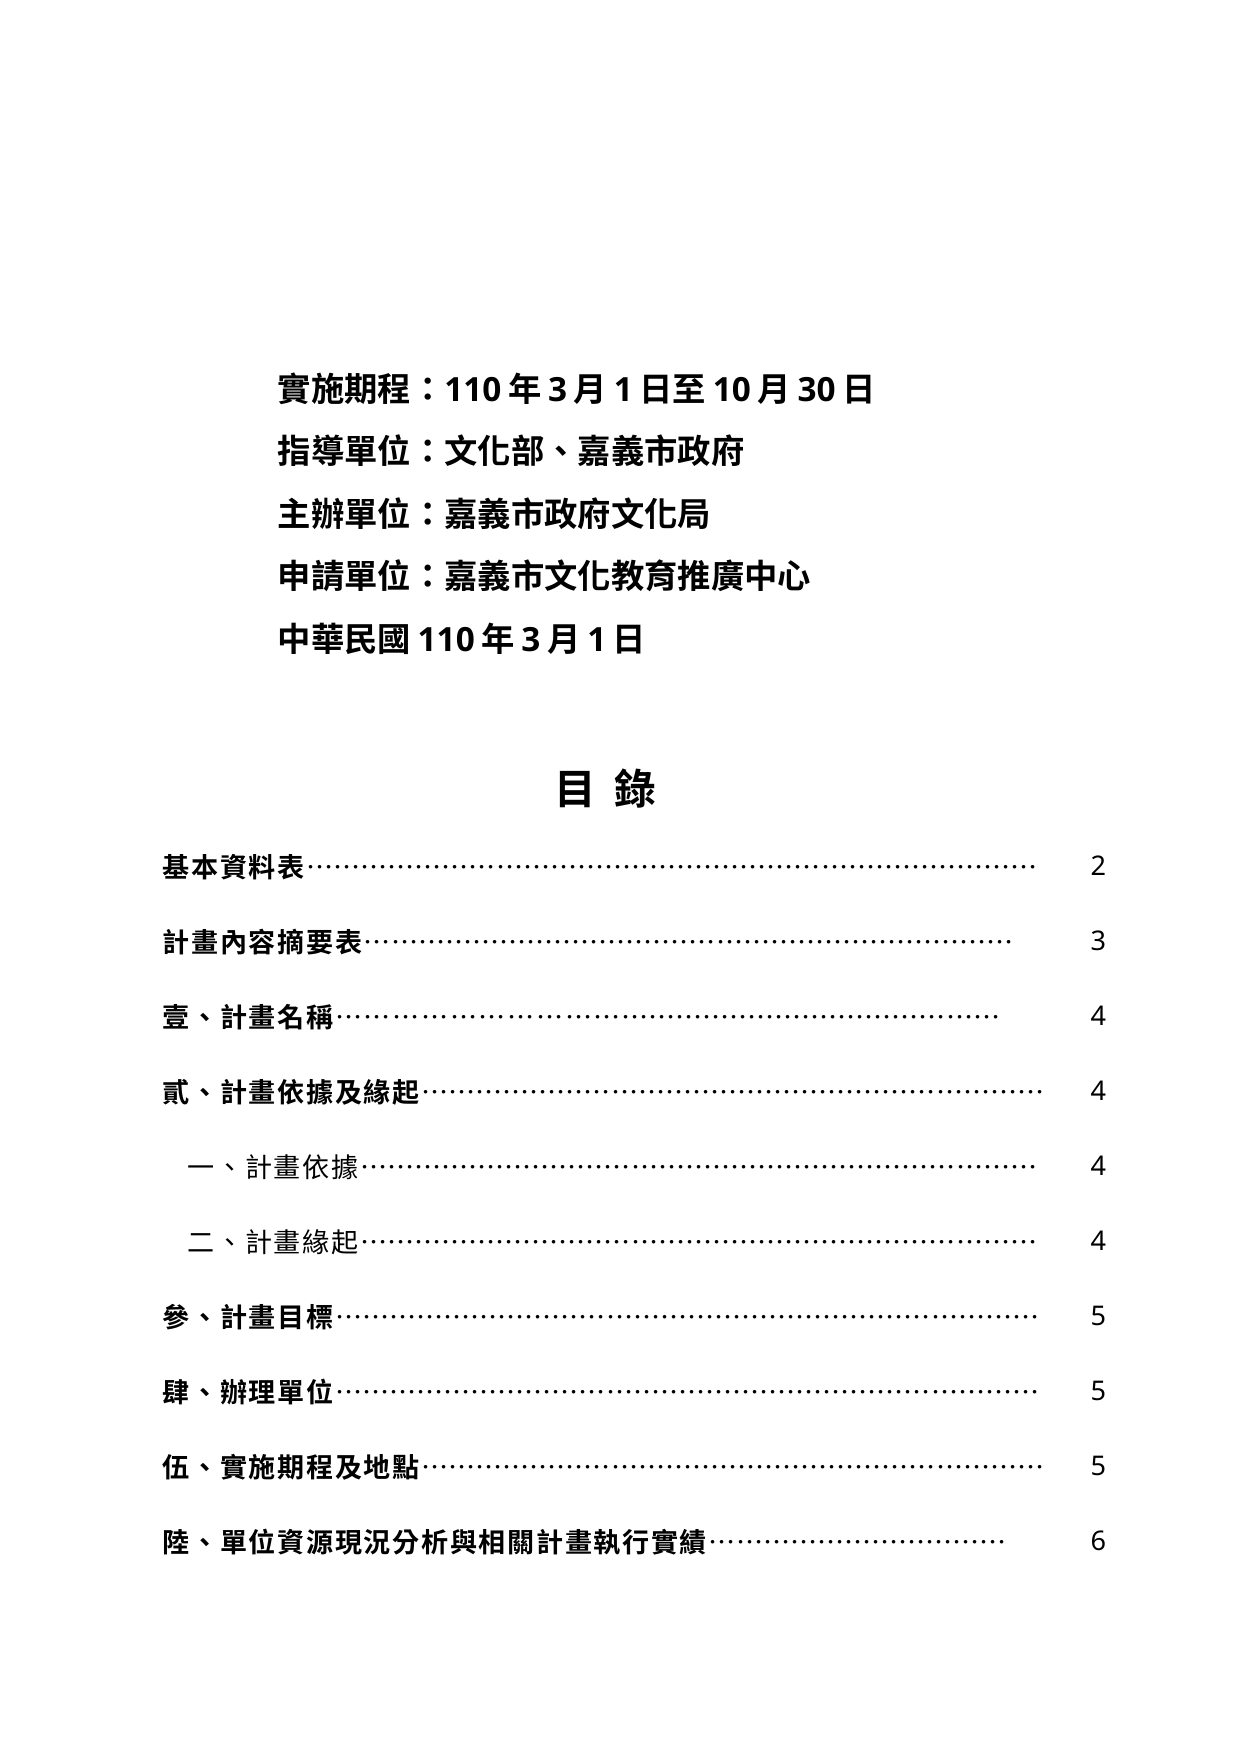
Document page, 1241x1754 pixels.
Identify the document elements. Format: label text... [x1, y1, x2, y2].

table_cell 伍、實施期程及地點…………………………………………………………… [151, 1428, 1059, 1503]
table_cell 5 [1059, 1353, 1137, 1428]
text 中華民國110年3月1日 [277, 601, 977, 664]
table_header [1059, 746, 1137, 828]
table_cell 肆、辦理單位…………………………………………………………………… [151, 1353, 1059, 1428]
table_cell 4 [1059, 1203, 1137, 1278]
table_cell 一、計畫依據………………………………………………………………… [151, 1128, 1059, 1203]
text 指導單位：文化部、嘉義市政府 [277, 414, 977, 476]
table_cell 貳、計畫依據及緣起…………………………………………………………… [151, 1053, 1059, 1128]
table_cell 3 [1059, 903, 1137, 978]
table_cell 計畫內容摘要表……………………………………………………………… [151, 903, 1059, 978]
table_cell 4 [1059, 978, 1137, 1053]
text 申請單位：嘉義市文化教育推廣中心 [277, 539, 977, 601]
table_cell 5 [1059, 1428, 1137, 1503]
table_cell 5 [1059, 1278, 1137, 1353]
table_cell 陸、單位資源現況分析與相關計畫執行實績…………………………… [151, 1503, 1059, 1578]
table_cell 4 [1059, 1053, 1137, 1128]
table_cell 2 [1059, 828, 1137, 903]
table_cell 6 [1059, 1503, 1137, 1578]
table_cell 4 [1059, 1128, 1137, 1203]
text 實施期程：110年3月1日至10月30日 [277, 351, 977, 414]
table_cell 基本資料表……………………………………………………………………… [151, 828, 1059, 903]
table_header 目 錄 [151, 746, 1059, 828]
table_cell 參、計畫目標…………………………………………………………………… [151, 1278, 1059, 1353]
text 主辦單位：嘉義市政府文化局 [277, 476, 977, 539]
table_cell 壹、計畫名稱……………………………………………………………… [151, 978, 1059, 1053]
table_cell 二、計畫緣起………………………………………………………………… [151, 1203, 1059, 1278]
